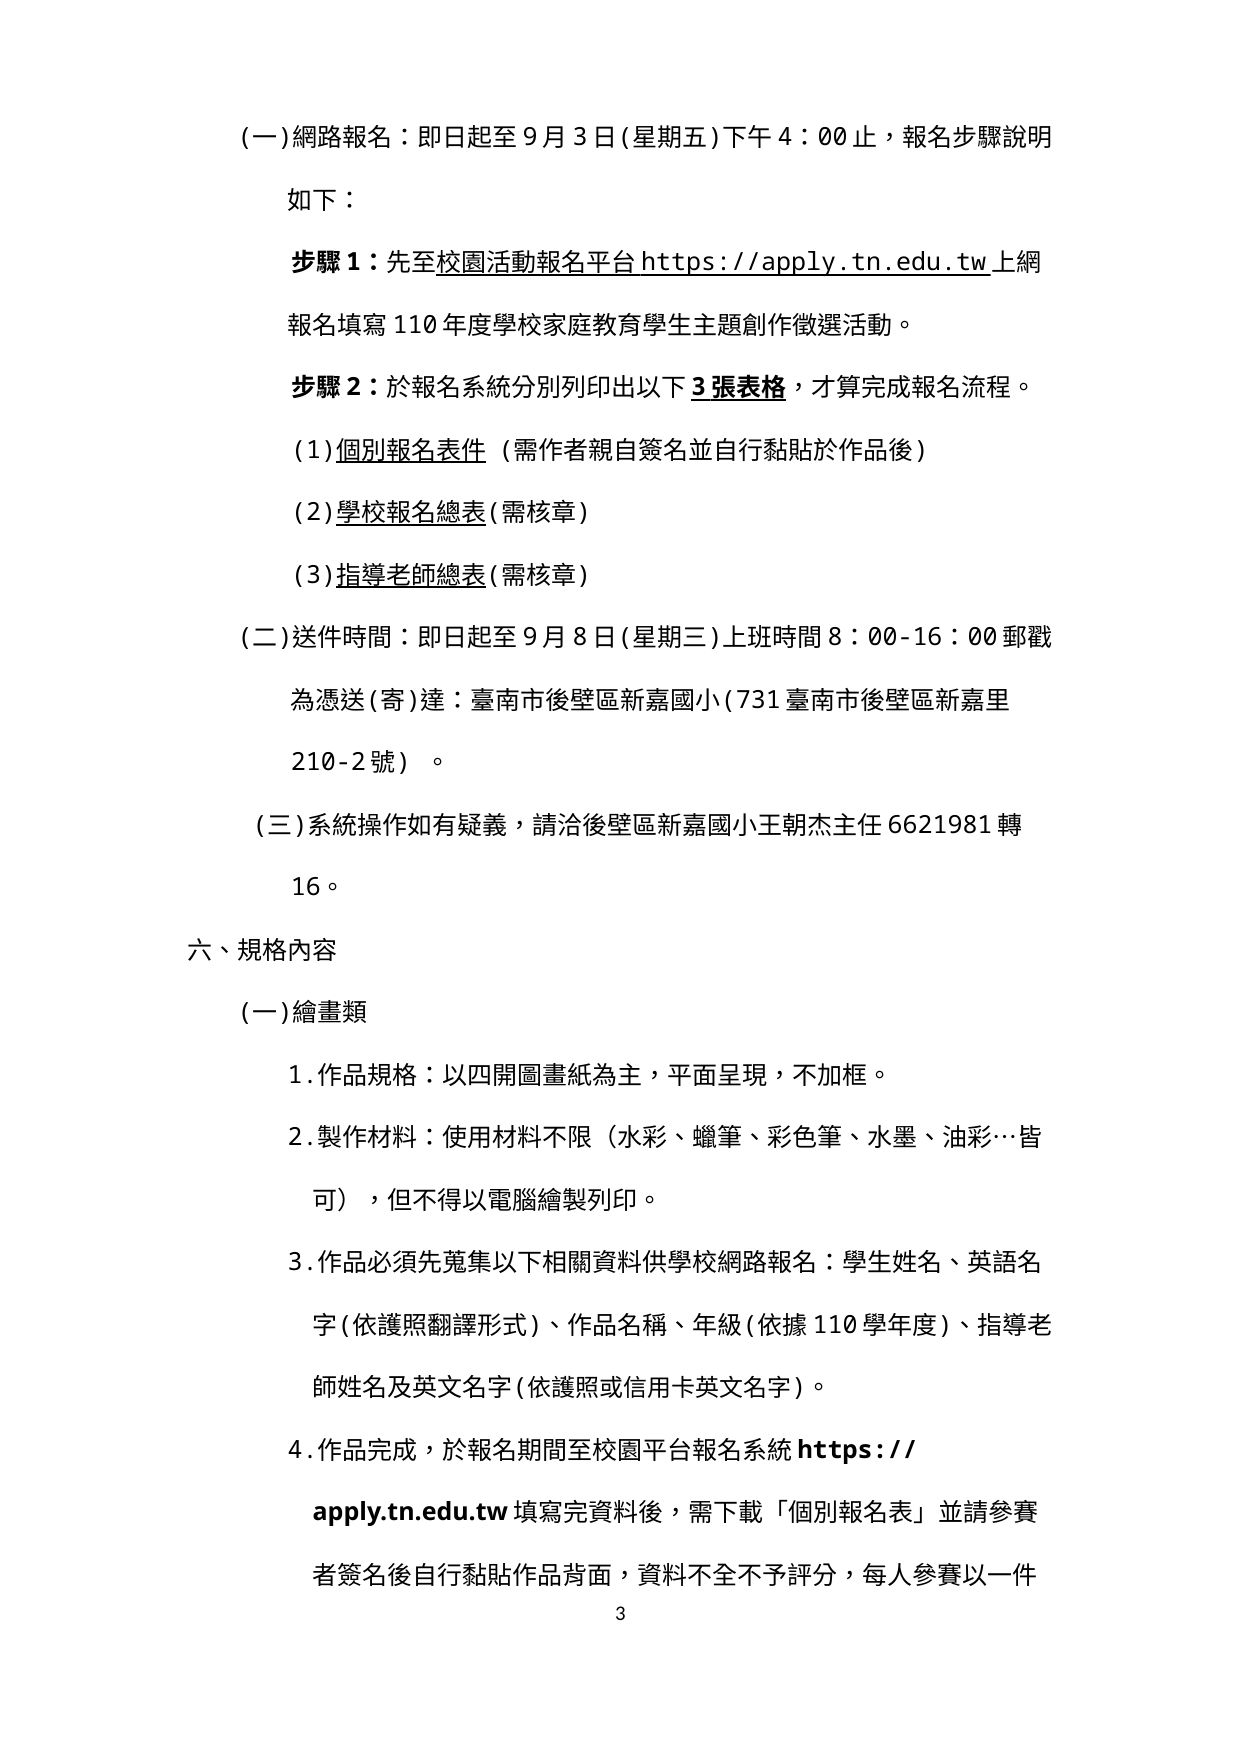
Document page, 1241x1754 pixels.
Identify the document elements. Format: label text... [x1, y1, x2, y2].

text (三)系統操作如有疑義，請洽後壁區新嘉國小王朝杰主任6621981轉16。 [237, 782, 1053, 907]
text (1)個別報名表件 (需作者親自簽名並自行黏貼於作品後) [287, 407, 1053, 469]
text (2)學校報名總表(需核章) [287, 469, 1053, 532]
text 1.作品規格：以四開圖畫紙為主，平面呈現，不加框。 [287, 1032, 1053, 1094]
text (二)送件時間：即日起至9月8日(星期三)上班時間8：00-16：00郵戳為憑送(寄)達：臺南市後壁區新嘉國小(731臺南市後壁區新嘉里210-2號) 。 [237, 594, 1053, 782]
text 3.作品必須先蒐集以下相關資料供學校網路報名：學生姓名、英語名字(依護照翻譯形式)、作品名稱、年級(依據110學年度)、指導老師姓名及英文名字(依護照或信用卡英文名字)。 [287, 1219, 1053, 1407]
text 4.作品完成，於報名期間至校園平台報名系統https://apply.tn.edu.tw填寫完資料後，需下載「個別報名表」並請參賽者簽名後自行黏貼作品背面，資料不全不予評分，每人參賽以一件 [287, 1407, 1053, 1594]
text 六、規格內容 [187, 907, 1053, 969]
text (3)指導老師總表(需核章) [287, 532, 1053, 594]
text (一)網路報名：即日起至9月3日(星期五)下午4：00止，報名步驟說明如下： [237, 94, 1053, 219]
text 步驟1：先至校園活動報名平台https://apply.tn.edu.tw上網報名填寫110年度學校家庭教育學生主題創作徵選活動。 [287, 219, 1053, 344]
text 2.製作材料：使用材料不限（水彩、蠟筆、彩色筆、水墨、油彩…皆可），但不得以電腦繪製列印。 [287, 1094, 1053, 1219]
text (一)繪畫類 [237, 969, 1053, 1032]
text 步驟2：於報名系統分別列印出以下3張表格，才算完成報名流程。 [287, 344, 1053, 407]
